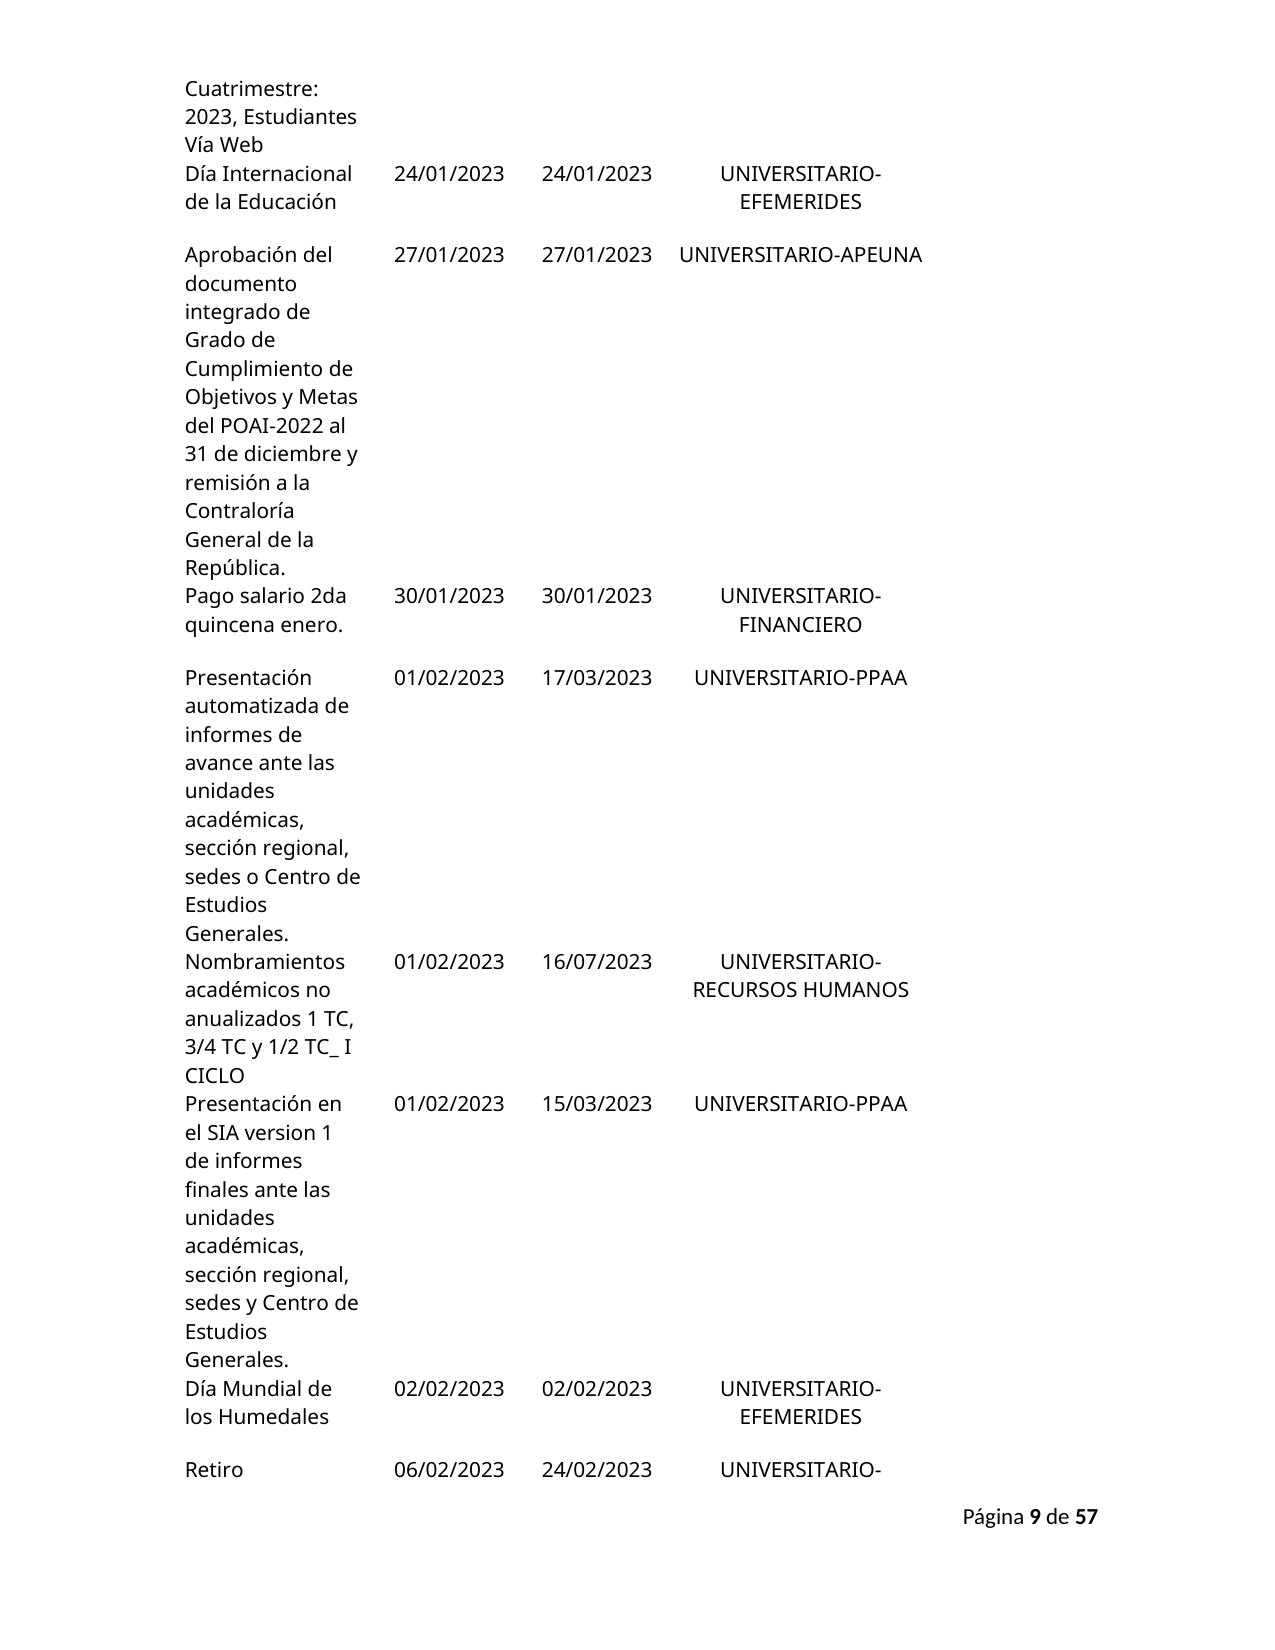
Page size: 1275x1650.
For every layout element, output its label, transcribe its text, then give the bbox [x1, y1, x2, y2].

table_cell 02/02/2023 [530, 1374, 664, 1455]
table_cell UNIVERSITARIO-FINANCIERO [664, 582, 938, 663]
table_cell Día Mundial de los Humedales [177, 1374, 368, 1455]
table_cell [959, 1089, 1257, 1374]
table_cell 01/02/2023 [368, 1089, 530, 1374]
table_cell UNIVERSITARIO-EFEMERIDES [664, 1374, 938, 1455]
table_cell [959, 663, 1257, 947]
table_cell Nombramientos académicos no anualizados 1 TC, 3/4 TC y 1/2 TC_ I CICLO [177, 947, 368, 1089]
table_cell [1257, 582, 1275, 663]
table_cell [938, 582, 959, 663]
table_cell 17/03/2023 [530, 663, 664, 947]
table_cell UNIVERSITARIO-APEUNA [664, 240, 938, 582]
table_cell Retiro [177, 1455, 368, 1502]
table_cell [938, 663, 959, 947]
table_cell 01/02/2023 [368, 947, 530, 1089]
table_cell [959, 947, 1257, 1089]
table_cell Presentación automatizada de informes de avance ante las unidades académicas, sección regional, sedes o Centro de Estudios Generales. [177, 663, 368, 947]
table_cell [938, 1455, 959, 1502]
table_cell [1257, 1089, 1275, 1374]
table_cell UNIVERSITARIO-PPAA [664, 1089, 938, 1374]
table_cell [368, 74, 530, 159]
table_cell [530, 74, 664, 159]
table_cell Cuatrimestre: 2023, Estudiantes Vía Web [177, 74, 368, 159]
table_cell UNIVERSITARIO-RECURSOS HUMANOS [664, 947, 938, 1089]
table_cell [664, 74, 938, 159]
table_cell [938, 947, 959, 1089]
table_cell 02/02/2023 [368, 1374, 530, 1455]
table_cell [959, 240, 1257, 582]
table_cell Día Internacional de la Educación [177, 159, 368, 240]
table_cell [1257, 240, 1275, 582]
table_cell 16/07/2023 [530, 947, 664, 1089]
table_cell UNIVERSITARIO-PPAA [664, 663, 938, 947]
table_cell [959, 159, 1257, 240]
table_cell 24/01/2023 [530, 159, 664, 240]
table_cell 24/01/2023 [368, 159, 530, 240]
table_cell [1257, 663, 1275, 947]
table_cell [938, 159, 959, 240]
table_cell 30/01/2023 [368, 582, 530, 663]
table_cell [1257, 947, 1275, 1089]
table_cell Presentación en el SIA version 1 de informes finales ante las unidades académicas, sección regional, sedes y Centro de Estudios Generales. [177, 1089, 368, 1374]
table_cell UNIVERSITARIO- [664, 1455, 938, 1502]
table_cell 15/03/2023 [530, 1089, 664, 1374]
table_cell [1257, 1455, 1275, 1502]
table_cell Pago salario 2da quincena enero. [177, 582, 368, 663]
table_cell [959, 1374, 1257, 1455]
table_cell [1257, 159, 1275, 240]
table_cell [938, 240, 959, 582]
table_cell [959, 582, 1257, 663]
table_cell 30/01/2023 [530, 582, 664, 663]
table_cell [1257, 1374, 1275, 1455]
table_cell 01/02/2023 [368, 663, 530, 947]
table_cell UNIVERSITARIO-EFEMERIDES [664, 159, 938, 240]
table_cell [938, 1374, 959, 1455]
table_cell 27/01/2023 [530, 240, 664, 582]
table_cell [938, 1089, 959, 1374]
table_cell 27/01/2023 [368, 240, 530, 582]
table_cell 06/02/2023 [368, 1455, 530, 1502]
table_cell 24/02/2023 [530, 1455, 664, 1502]
table_cell Aprobación del documento integrado de Grado de Cumplimiento de Objetivos y Metas del POAI-2022 al 31 de diciembre y remisión a la Contraloría General de la República. [177, 240, 368, 582]
table_cell [938, 74, 959, 159]
table_cell [959, 74, 1257, 159]
table_cell [959, 1455, 1257, 1502]
table_cell [1257, 74, 1275, 159]
